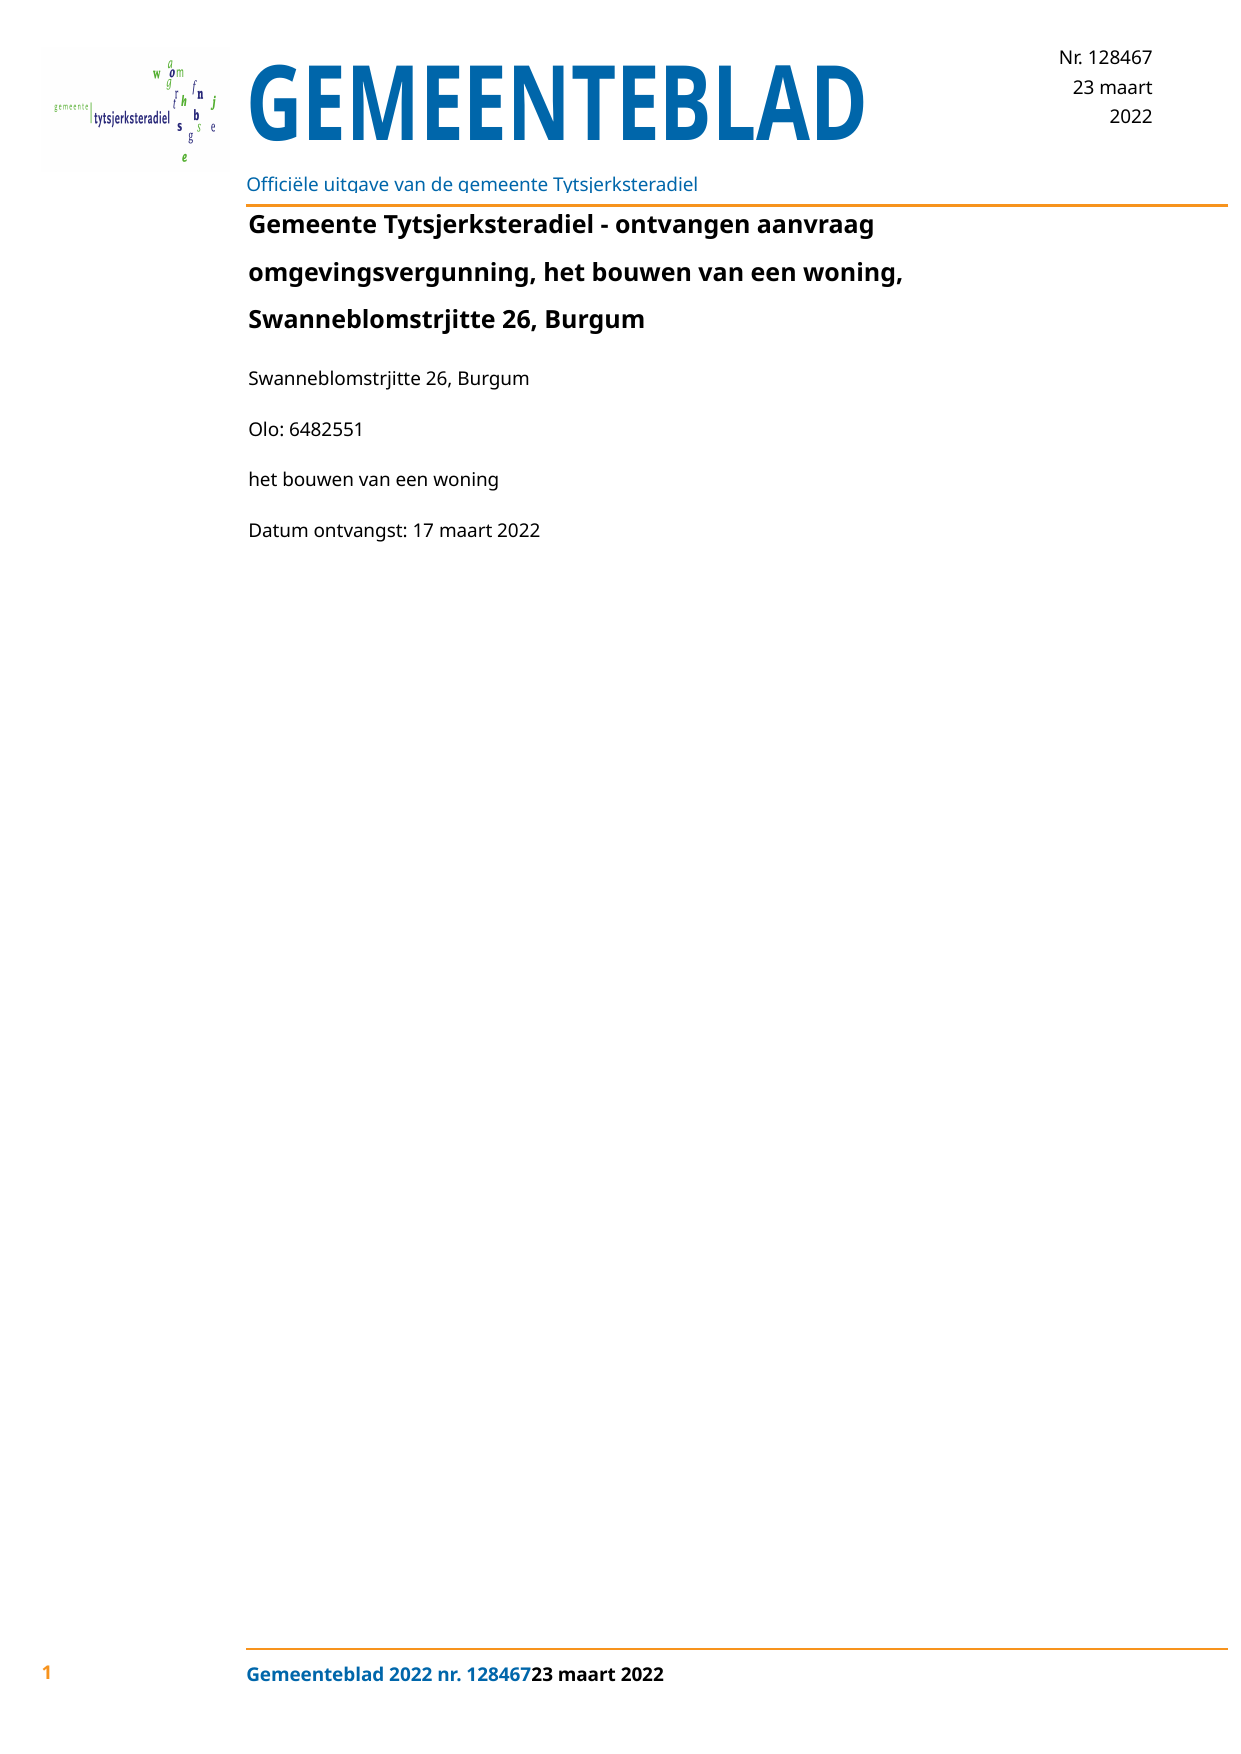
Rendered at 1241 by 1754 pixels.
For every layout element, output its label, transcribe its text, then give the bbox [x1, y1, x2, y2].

text Olo: 6482551 [248, 416, 1152, 442]
text Datum ontvangst: 17 maart 2022 [248, 517, 1152, 542]
picture [41, 47, 231, 172]
text Gemeente Tytsjerksteradiel - ontvangen aanvraag omgevingsvergunning, het bouwen van een woning, Swanneblomstrjitte 26, Burgum [248, 207, 1152, 336]
text Swanneblomstrjitte 26, Burgum [248, 366, 1152, 391]
text het bouwen van een woning [248, 466, 1152, 492]
